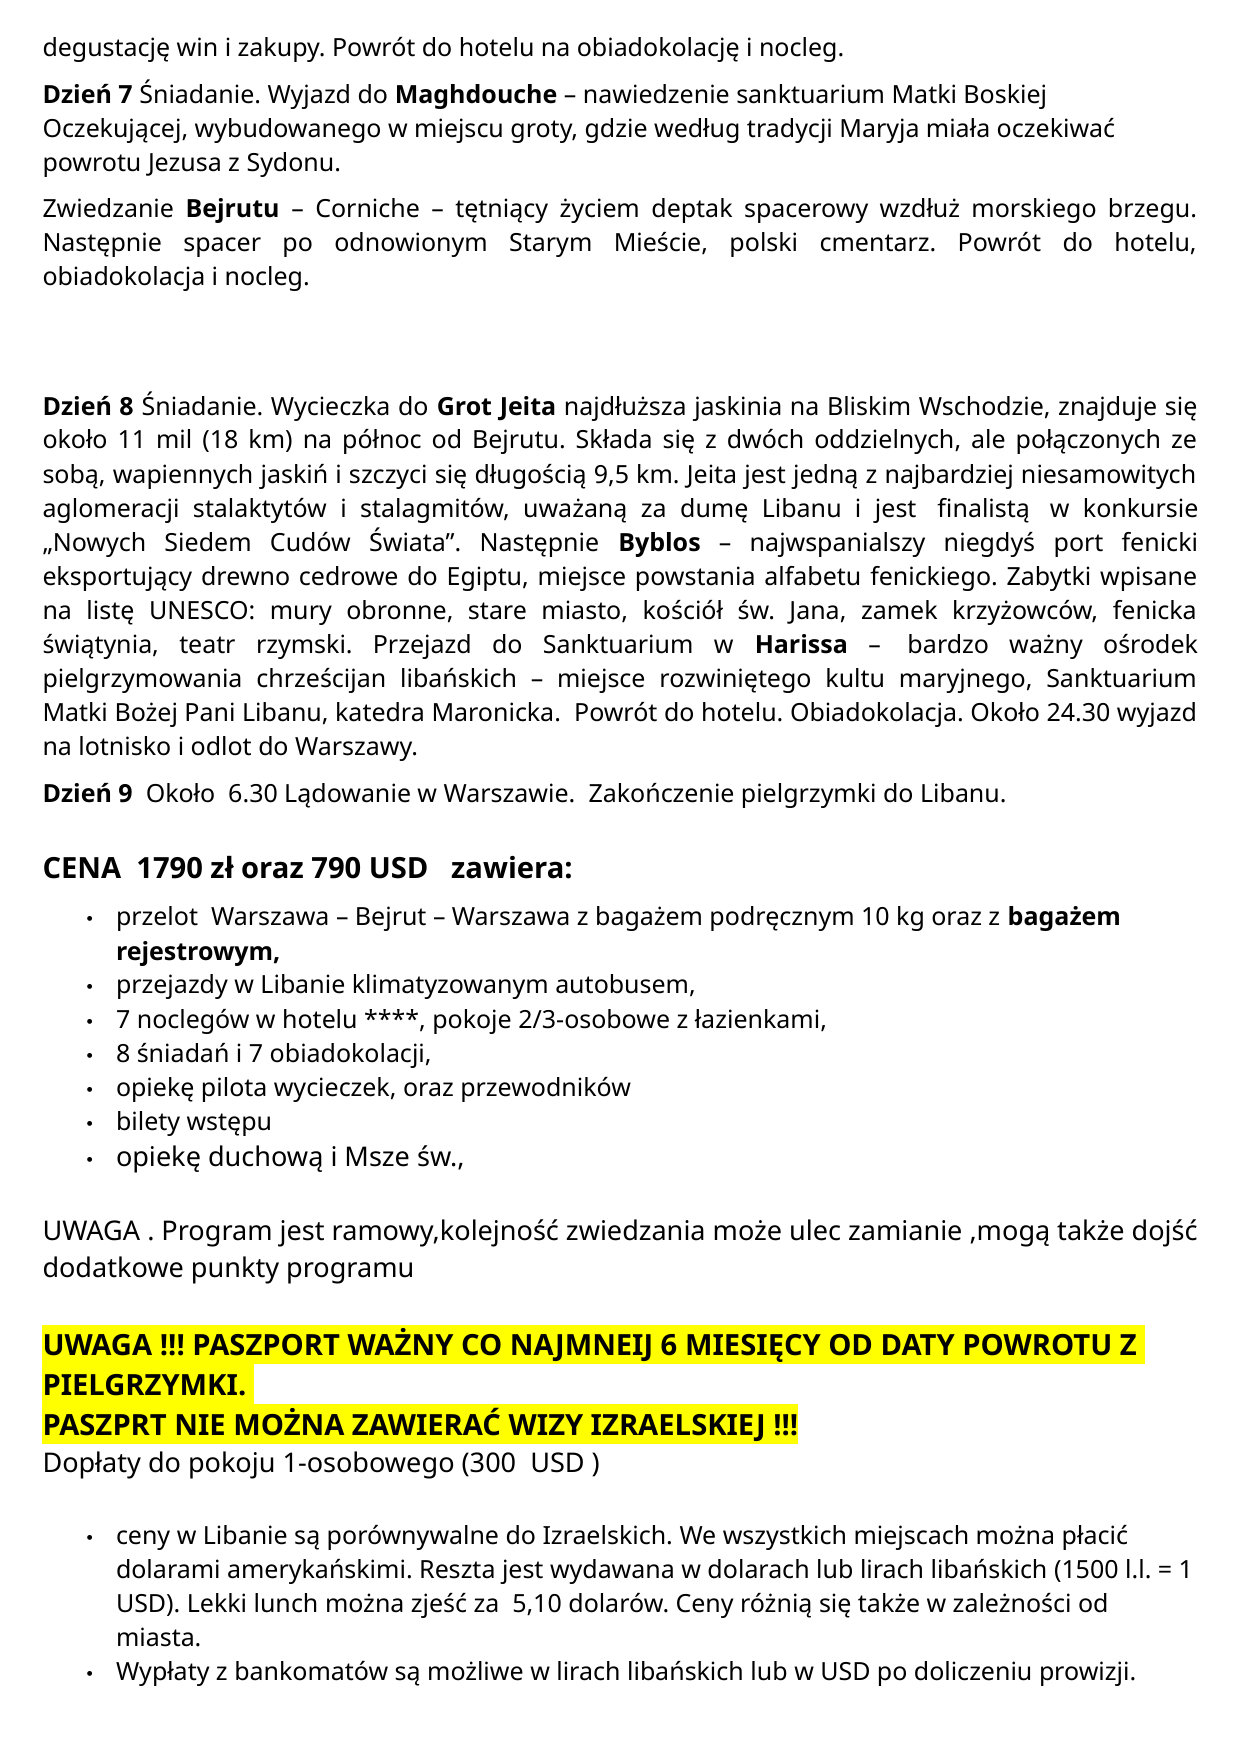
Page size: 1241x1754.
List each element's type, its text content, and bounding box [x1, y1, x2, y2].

text degustację win i zakupy. Powrót do hotelu na obiadokolację i nocleg. [42, 30, 1198, 64]
list ceny w Libanie są porównywalne do Izraelskich. We wszystkich miejscach można płacić dolarami amerykańskimi. Reszta jest wydawana w dolarach lub lirach libańskich (1500 l.l. = 1 USD). Lekki lunch można zjeść za 5,10 dolarów. Ceny różnią się także w zależności od miasta. [86, 1517, 1198, 1654]
text UWAGA !!! PASZPORT WAŻNY CO NAJMNEIJ 6 MIESIĘCY OD DATY POWROTU Z PIELGRZYMKI. [42, 1325, 1198, 1404]
list Wypłaty z bankomatów są możliwe w lirach libańskich lub w USD po doliczeniu prowizji. [86, 1654, 1198, 1688]
text Zwiedzanie Bejrutu – Corniche – tętniący życiem deptak spacerowy wzdłuż morskiego brzegu. Następnie spacer po odnowionym Starym Mieście, polski cmentarz. Powrót do hotelu, obiadokolacja i nocleg. [42, 191, 1198, 293]
list 8 śniadań i 7 obiadokolacji, [86, 1035, 1198, 1069]
text Dzień 9 Około 6.30 Lądowanie w Warszawie. Zakończenie pielgrzymki do Libanu. [42, 775, 1198, 809]
text Dzień 7 Śniadanie. Wyjazd do Maghdouche – nawiedzenie sanktuarium Matki Boskiej Oczekującej, wybudowanego w miejscu groty, gdzie według tradycji Maryja miała oczekiwać powrotu Jezusa z Sydonu. [42, 76, 1198, 178]
text PASZPRT NIE MOŻNA ZAWIERAĆ WIZY IZRAELSKIEJ !!! [42, 1404, 1198, 1444]
text UWAGA . Program jest ramowy,kolejność zwiedzania może ulec zamianie ,mogą także dojść dodatkowe punkty programu [42, 1211, 1198, 1285]
list opiekę pilota wycieczek, oraz przewodników [86, 1069, 1198, 1103]
list opiekę duchową i Msze św., [86, 1137, 1198, 1174]
subtitle CENA 1790 zł oraz 790 USD zawiera: [42, 847, 1198, 887]
list 7 noclegów w hotelu ****, pokoje 2/3-osobowe z łazienkami, [86, 1001, 1198, 1035]
list przelot Warszawa – Bejrut – Warszawa z bagażem podręcznym 10 kg oraz z bagażem rejestrowym, [86, 899, 1198, 967]
text Dopłaty do pokoju 1-osobowego (300 USD ) [42, 1444, 1198, 1481]
text Dzień 8 Śniadanie. Wycieczka do Grot Jeita najdłuższa jaskinia na Bliskim Wschodzie, znajduje się około 11 mil (18 km) na północ od Bejrutu. Składa się z dwóch oddzielnych, ale połączonych ze sobą, wapiennych jaskiń i szczyci się długością 9,5 km. Jeita jest jedną z najbardziej niesamowitych aglomeracji stalaktytów i stalagmitów, uważaną za dumę Libanu i jest finalistą w konkursie „Nowych Siedem Cudów Świata”. Następnie Byblos – najwspanialszy niegdyś port fenicki eksportujący drewno cedrowe do Egiptu, miejsce powstania alfabetu fenickiego. Zabytki wpisane na listę UNESCO: mury obronne, stare miasto, kościół św. Jana, zamek krzyżowców, fenicka świątynia, teatr rzymski. Przejazd do Sanktuarium w Harissa – bardzo ważny ośrodek pielgrzymowania chrześcijan libańskich – miejsce rozwiniętego kultu maryjnego, Sanktuarium Matki Bożej Pani Libanu, katedra Maronicka. Powrót do hotelu. Obiadokolacja. Około 24.30 wyjazd na lotnisko i odlot do Warszawy. [42, 388, 1198, 763]
list bilety wstępu [86, 1103, 1198, 1137]
list przejazdy w Libanie klimatyzowanym autobusem, [86, 967, 1198, 1001]
